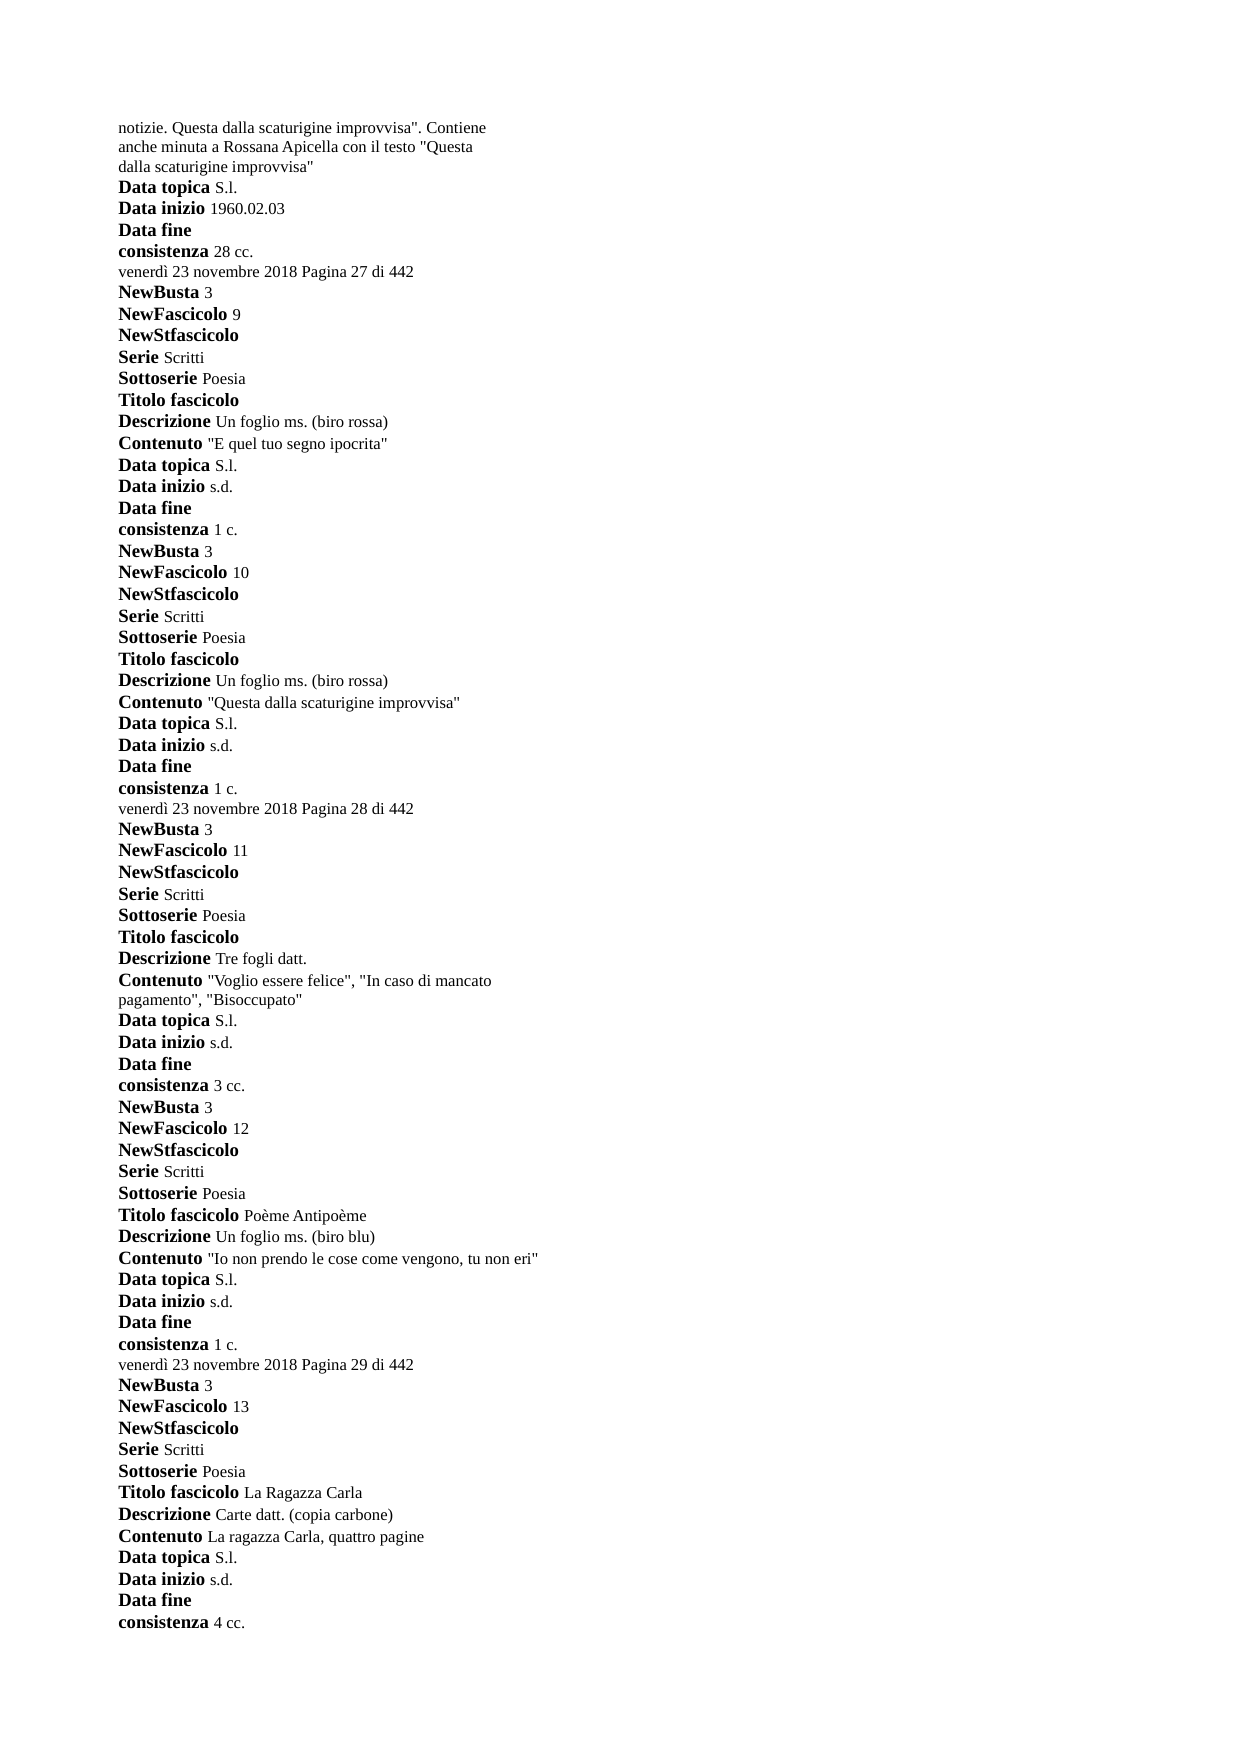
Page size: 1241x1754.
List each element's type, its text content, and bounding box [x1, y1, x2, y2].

text Data topica S.l. [118, 176, 1122, 197]
text Data fine [118, 1052, 1122, 1074]
text Descrizione Un foglio ms. (biro blu) [118, 1225, 1122, 1247]
text Data fine [118, 1311, 1122, 1333]
text venerdì 23 novembre 2018 Pagina 27 di 442 [118, 262, 1122, 281]
text NewFascicolo 12 [118, 1117, 1122, 1139]
text Data inizio s.d. [118, 734, 1122, 755]
text Titolo fascicolo Poème Antipoème [118, 1203, 1122, 1225]
text Data topica S.l. [118, 712, 1122, 734]
text Serie Scritti [118, 1160, 1122, 1182]
text Serie Scritti [118, 1438, 1122, 1460]
text Sottoserie Poesia [118, 1460, 1122, 1481]
text consistenza 3 cc. [118, 1074, 1122, 1096]
text Descrizione Un foglio ms. (biro rossa) [118, 410, 1122, 432]
text Data topica S.l. [118, 1546, 1122, 1568]
text NewBusta 3 [118, 818, 1122, 839]
text NewBusta 3 [118, 540, 1122, 561]
text Sottoserie Poesia [118, 367, 1122, 389]
text Serie Scritti [118, 346, 1122, 367]
text Titolo fascicolo [118, 648, 1122, 669]
text Data topica S.l. [118, 453, 1122, 475]
text Data inizio s.d. [118, 1568, 1122, 1589]
text consistenza 1 c. [118, 1333, 1122, 1354]
text consistenza 1 c. [118, 518, 1122, 540]
text Descrizione Carte datt. (copia carbone) [118, 1503, 1122, 1524]
text consistenza 1 c. [118, 777, 1122, 798]
text notizie. Questa dalla scaturigine improvvisa". Contiene [118, 118, 1122, 137]
text Data inizio s.d. [118, 1290, 1122, 1311]
text Sottoserie Poesia [118, 626, 1122, 648]
text Data inizio s.d. [118, 1031, 1122, 1052]
text Titolo fascicolo [118, 926, 1122, 947]
text Serie Scritti [118, 882, 1122, 904]
text NewFascicolo 9 [118, 303, 1122, 324]
text NewBusta 3 [118, 281, 1122, 303]
text Data inizio s.d. [118, 475, 1122, 497]
text consistenza 28 cc. [118, 240, 1122, 262]
text venerdì 23 novembre 2018 Pagina 29 di 442 [118, 1354, 1122, 1373]
text Data fine [118, 755, 1122, 777]
text Sottoserie Poesia [118, 904, 1122, 926]
text NewFascicolo 10 [118, 561, 1122, 583]
text Data inizio 1960.02.03 [118, 197, 1122, 219]
text Data fine [118, 219, 1122, 240]
text Titolo fascicolo La Ragazza Carla [118, 1481, 1122, 1503]
text Data topica S.l. [118, 1268, 1122, 1290]
text Contenuto "Voglio essere felice", "In caso di mancato [118, 969, 1122, 990]
text venerdì 23 novembre 2018 Pagina 28 di 442 [118, 798, 1122, 818]
text Contenuto "Questa dalla scaturigine improvvisa" [118, 691, 1122, 712]
text anche minuta a Rossana Apicella con il testo "Questa [118, 137, 1122, 156]
text Data topica S.l. [118, 1009, 1122, 1031]
text dalla scaturigine improvvisa" [118, 156, 1122, 176]
text Contenuto La ragazza Carla, quattro pagine [118, 1524, 1122, 1546]
text NewStfascicolo [118, 583, 1122, 604]
text Serie Scritti [118, 604, 1122, 626]
text pagamento", "Bisoccupato" [118, 990, 1122, 1009]
text NewBusta 3 [118, 1096, 1122, 1117]
text Titolo fascicolo [118, 389, 1122, 410]
text Contenuto "E quel tuo segno ipocrita" [118, 432, 1122, 453]
text Data fine [118, 497, 1122, 518]
text Data fine [118, 1589, 1122, 1611]
text NewBusta 3 [118, 1373, 1122, 1395]
text Descrizione Tre fogli datt. [118, 947, 1122, 969]
text NewStfascicolo [118, 1139, 1122, 1160]
text NewStfascicolo [118, 1417, 1122, 1438]
text NewFascicolo 13 [118, 1395, 1122, 1417]
text consistenza 4 cc. [118, 1611, 1122, 1632]
text NewStfascicolo [118, 324, 1122, 346]
text Contenuto "Io non prendo le cose come vengono, tu non eri" [118, 1247, 1122, 1268]
text Sottoserie Poesia [118, 1182, 1122, 1203]
text Descrizione Un foglio ms. (biro rossa) [118, 669, 1122, 691]
text NewStfascicolo [118, 861, 1122, 882]
text NewFascicolo 11 [118, 839, 1122, 861]
